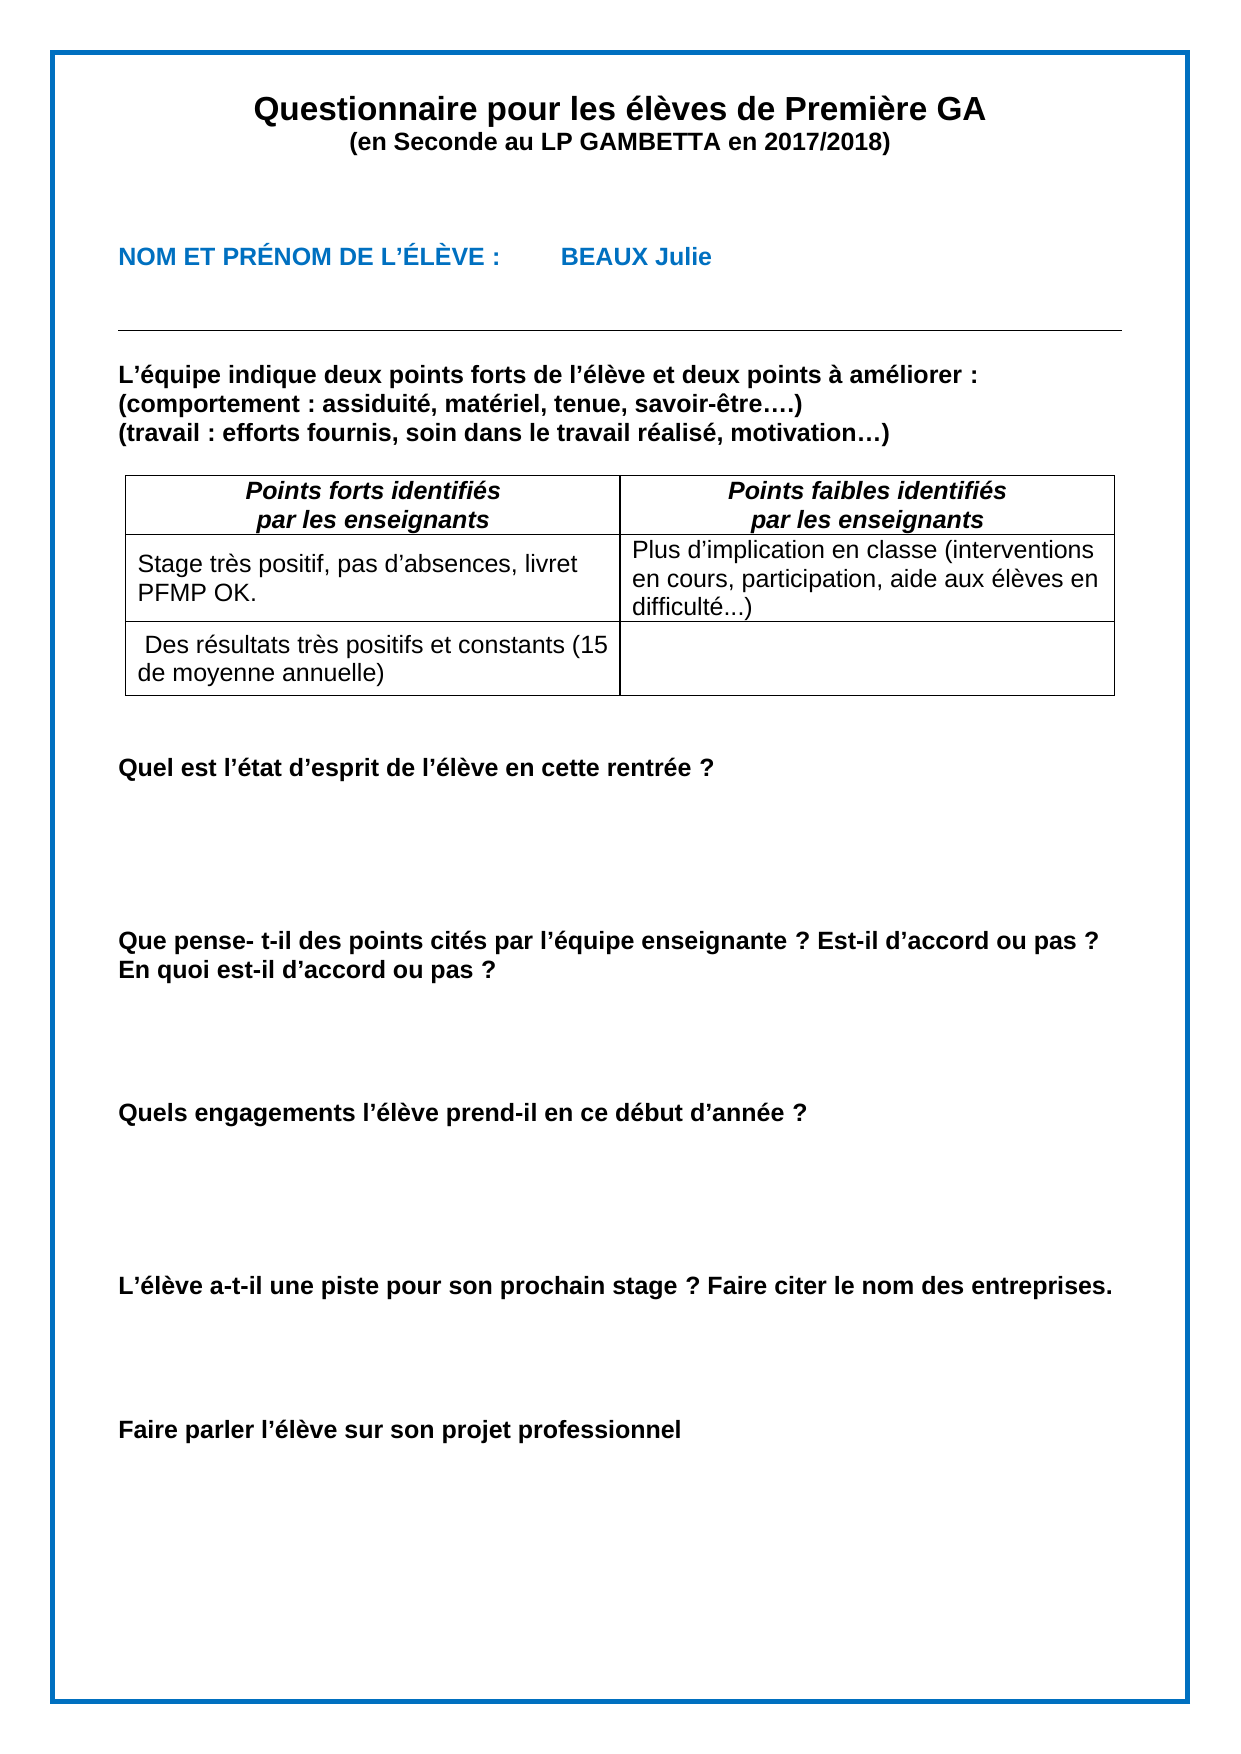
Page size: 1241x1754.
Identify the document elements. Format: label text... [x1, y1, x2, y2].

text Quels engagements l’élève prend-il en ce début d’année ? [118, 1098, 1122, 1127]
table_cell Des résultats très positifs et constants (15 de moyenne annuelle) [126, 622, 619, 695]
table_header Points faibles identifiés par les enseignants [621, 476, 1114, 534]
text Quel est l’état d’esprit de l’élève en cette rentrée ? [118, 753, 1122, 782]
table_cell [621, 622, 1114, 695]
text L’élève a-t-il une piste pour son prochain stage ? Faire citer le nom des entreprises. [118, 1271, 1122, 1300]
text NOM ET PRÉNOM DE L’ÉLÈVE : BEAUX Julie [118, 242, 1122, 271]
table_cell Plus d’implication en classe (interventions en cours, participation, aide aux élèves en difficulté...) [621, 535, 1114, 621]
table_header Points forts identifiés par les enseignants [126, 476, 619, 534]
text Que pense- t-il des points cités par l’équipe enseignante ? Est-il d’accord ou pas ? En quoi est-il d’accord ou pas ? [118, 926, 1122, 983]
text L’équipe indique deux points forts de l’élève et deux points à améliorer : [118, 360, 1122, 389]
text (en Seconde au LP GAMBETTA en 2017/2018) [118, 127, 1122, 156]
text Questionnaire pour les élèves de Première GA [118, 89, 1122, 127]
text (comportement : assiduité, matériel, tenue, savoir-être….) [118, 389, 1122, 418]
table_cell Stage très positif, pas d’absences, livret PFMP OK. [126, 535, 619, 621]
text Faire parler l’élève sur son projet professionnel [118, 1415, 1122, 1443]
text (travail : efforts fournis, soin dans le travail réalisé, motivation…) [118, 418, 1122, 446]
